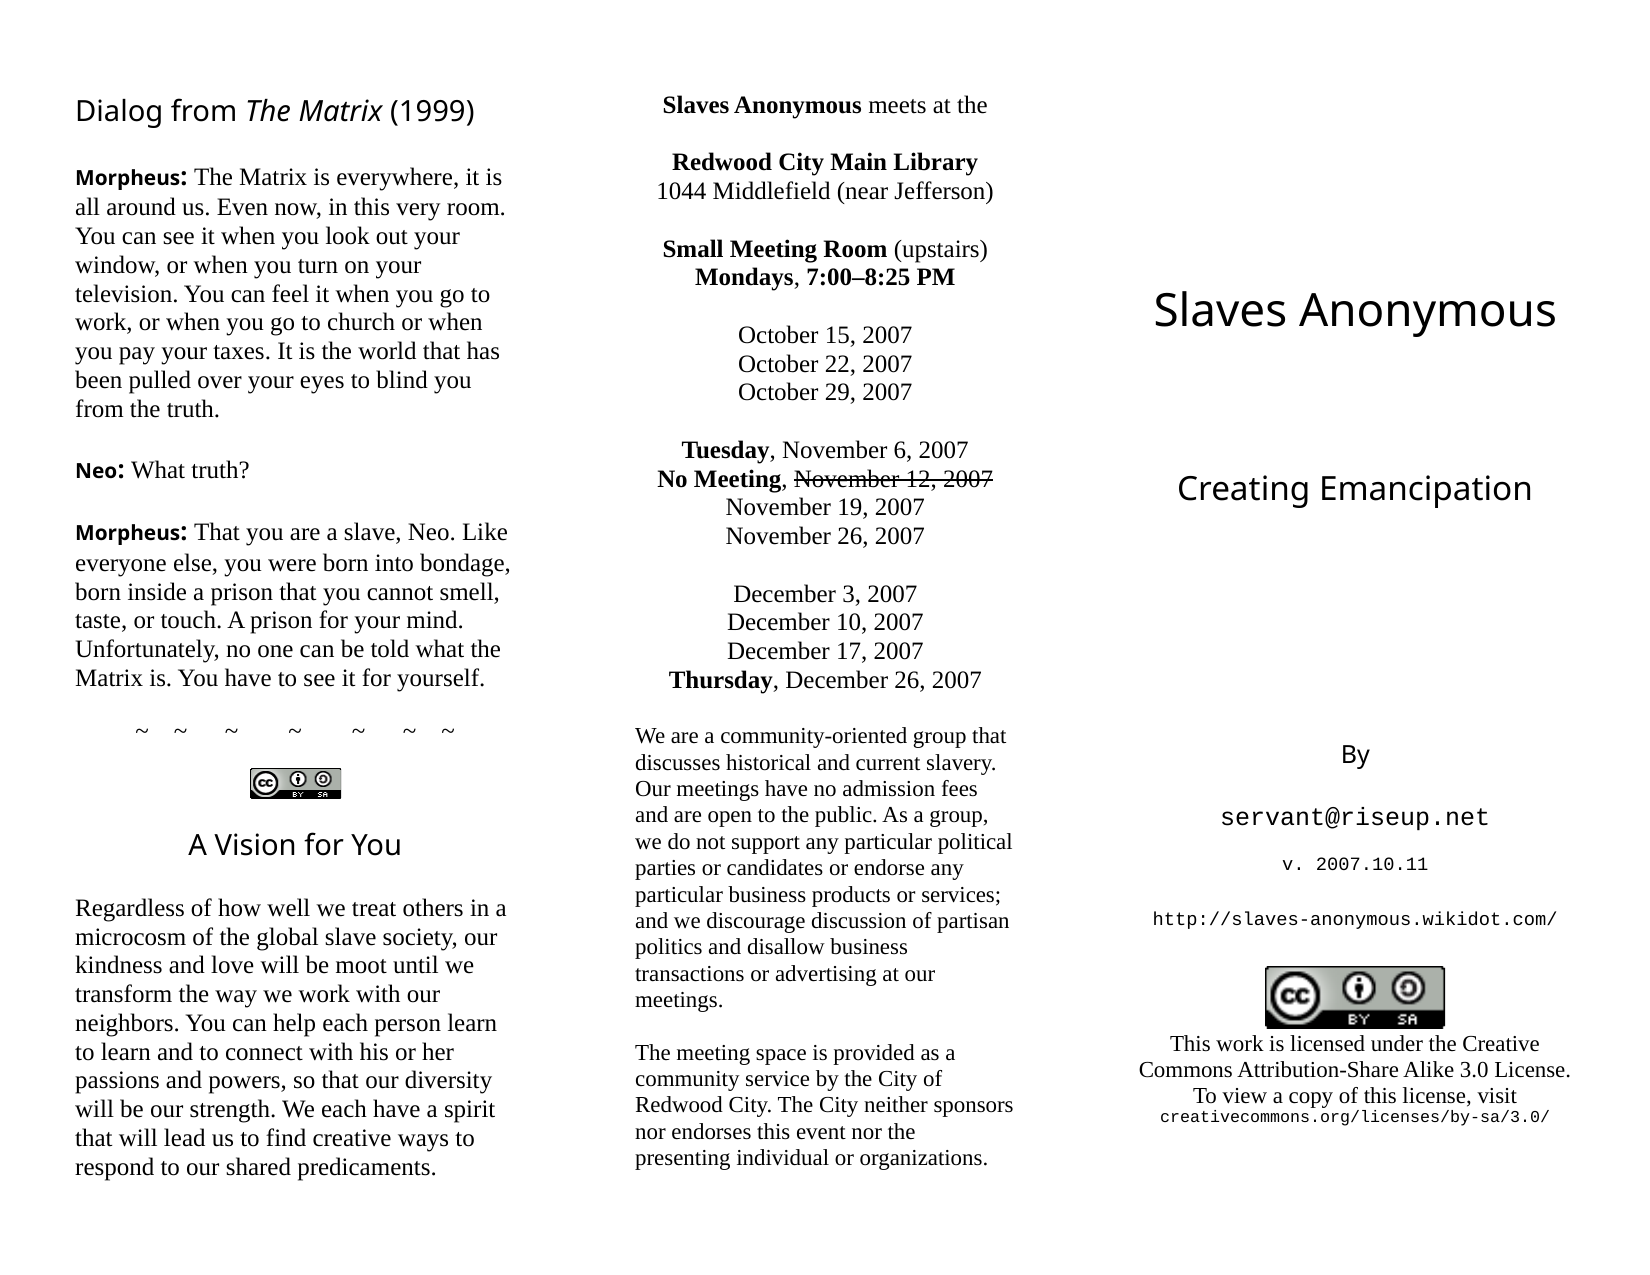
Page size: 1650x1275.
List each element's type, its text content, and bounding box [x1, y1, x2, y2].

text Neo: What truth? [75, 451, 515, 485]
text creativecommons.org/licenses/by-sa/3.0/ [1135, 1109, 1575, 1128]
text Creating Emancipation [1135, 464, 1575, 510]
text Mondays, 7:00–8:25 PM [635, 262, 1015, 291]
text A Vision for You [75, 824, 515, 864]
text November 19, 2007 [635, 492, 1015, 521]
text December 3, 2007 [635, 579, 1015, 607]
text Morpheus: The Matrix is everywhere, it is all around us. Even now, in this very room. You can see it when you look out your window, or when you turn on your television. You can feel it when you go to work, or when you go to church or when you pay your taxes. It is the world that has been pulled over your eyes to blind you from the truth. [75, 158, 515, 422]
text December 10, 2007 [635, 607, 1015, 636]
text http://slaves-anonymous.wikidot.com/ [1135, 910, 1575, 931]
text Regardless of how well we treat others in a microcosm of the global slave society, our kindness and love will be moot until we transform the way we work with our neighbors. You can help each person learn to learn and to connect with his or her passions and powers, so that our diversity will be our strength. We each have a spirit that will lead us to find creative ways to respond to our shared predicaments. [75, 893, 515, 1180]
text Dialog from The Matrix (1999) [75, 90, 515, 130]
text Tuesday, November 6, 2007 [635, 435, 1015, 464]
text Slaves Anonymous [1135, 277, 1575, 339]
text servant@riseup.net [1135, 805, 1575, 833]
text Redwood City Main Library [635, 147, 1015, 176]
text October 15, 2007 [635, 320, 1015, 349]
text This work is licensed under the Creative Commons Attribution-Share Alike 3.0 License. To view a copy of this license, visit [1135, 965, 1575, 1109]
text Slaves Anonymous meets at the [635, 90, 1015, 119]
text December 17, 2007 [635, 636, 1015, 665]
text Morpheus: That you are a slave, Neo. Like everyone else, you were born into bondage, born inside a prison that you cannot smell, taste, or touch. A prison for your mind. Unfortunately, no one can be told what the Matrix is. You have to see it for yourself. [75, 514, 515, 692]
text No Meeting, November 12, 2007 [635, 464, 1015, 492]
text The meeting space is provided as a community service by the City of Redwood City. The City neither sponsors nor endorses this event nor the presenting individual or organizations. [635, 1039, 1015, 1171]
text ~ ~ ~ ~ ~ ~ ~ [75, 716, 515, 745]
text We are a community-oriented group that discusses historical and current slavery. Our meetings have no admission fees and are open to the public. As a group, we do not support any particular political parties or candidates or endorse any particular business products or services; and we discourage discussion of partisan politics and disallow business transactions or advertising at our meetings. [635, 722, 1015, 1012]
text October 22, 2007 [635, 349, 1015, 377]
text By [1135, 737, 1575, 771]
text Thursday, December 26, 2007 [635, 665, 1015, 694]
text 1044 Middlefield (near Jefferson) [635, 176, 1015, 205]
text Small Meeting Room (upstairs) [635, 234, 1015, 262]
picture [250, 768, 342, 799]
picture [1265, 966, 1446, 1029]
text October 29, 2007 [635, 377, 1015, 406]
text v. 2007.10.11 [1135, 854, 1575, 876]
text November 26, 2007 [635, 521, 1015, 550]
